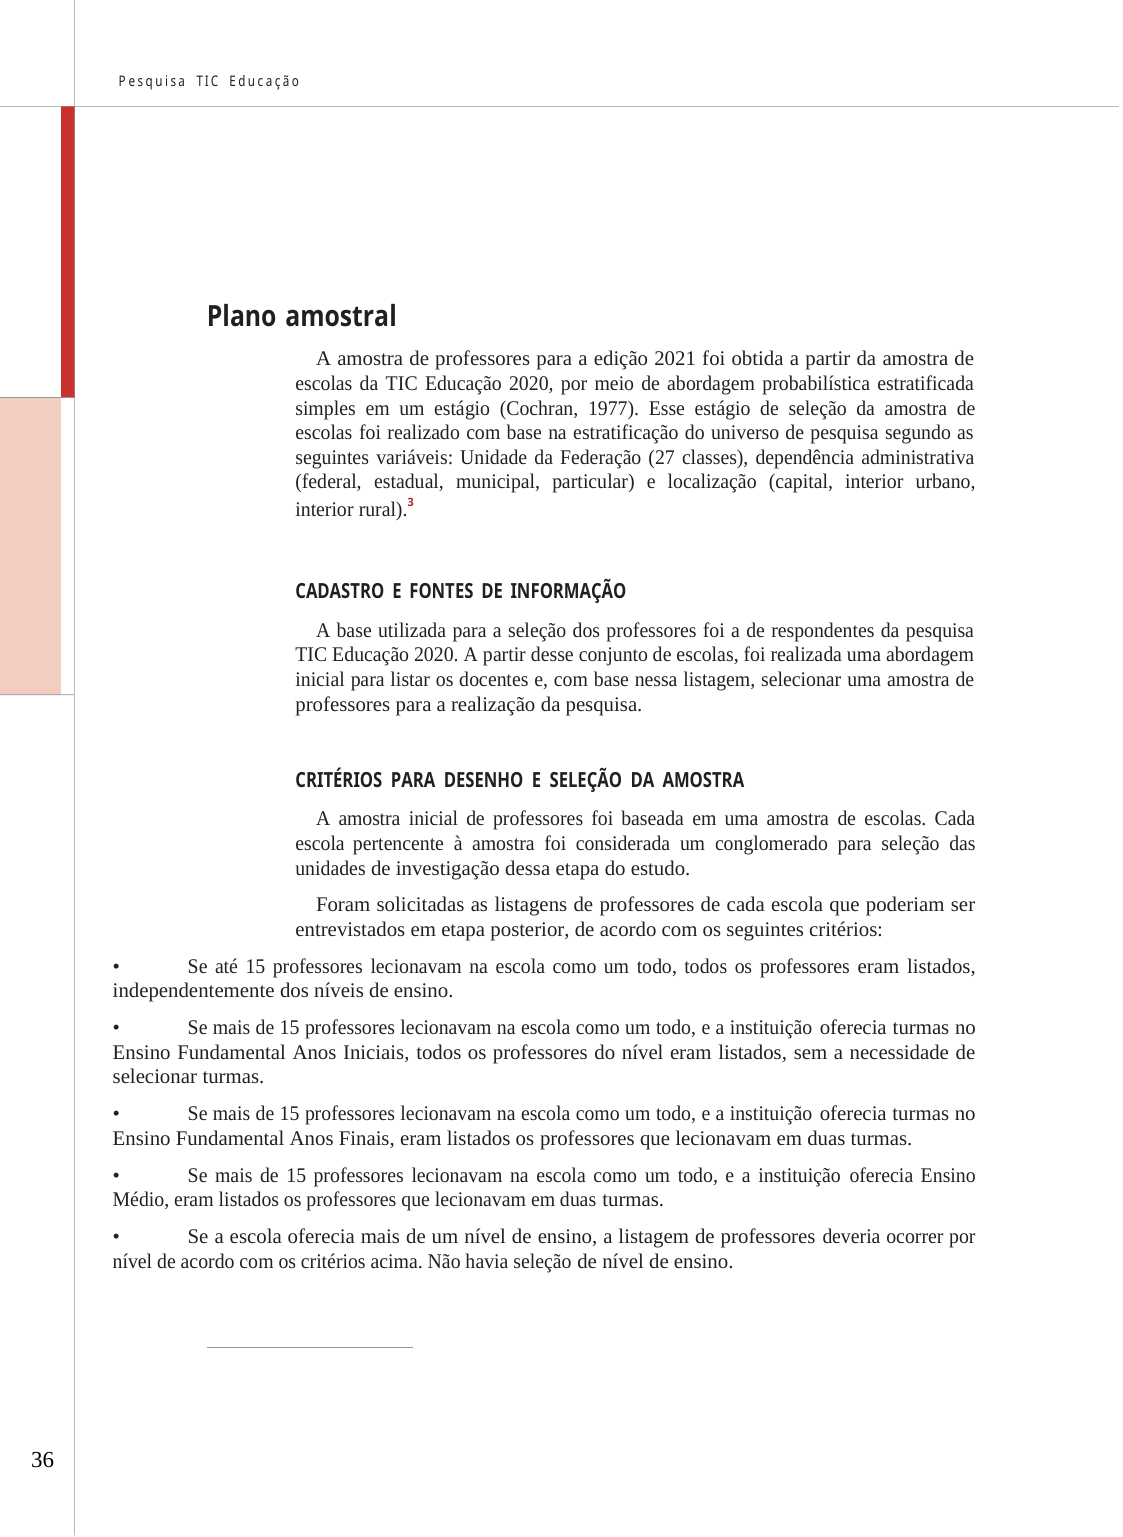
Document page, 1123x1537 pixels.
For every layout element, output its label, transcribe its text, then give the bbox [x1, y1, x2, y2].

subtitle CADASTRO E FONTES DE INFORMAÇÃO [295, 576, 987, 605]
list Se até 15 professores lecionavam na escola como um todo, todos os professores eram listados, independentemente dos níveis de ensino. [112, 954, 976, 1002]
list Se mais de 15 professores lecionavam na escola como um todo, e a instituição oferecia Ensino Médio, eram listados os professores que lecionavam em duas turmas. [112, 1163, 976, 1211]
text A base utilizada para a seleção dos professores foi a de respondentes da pesquisa TIC Educação 2020. A partir desse conjunto de escolas, foi realizada uma abordagem inicial para listar os docentes e, com base nessa listagem, selecionar uma amostra de professores para a realização da pesquisa. [295, 617, 976, 716]
list Se mais de 15 professores lecionavam na escola como um todo, e a instituição oferecia turmas no Ensino Fundamental Anos Finais, eram listados os professores que lecionavam em duas turmas. [112, 1101, 976, 1150]
text A amostra inicial de professores foi baseada em uma amostra de escolas. Cada escola pertencente à amostra foi considerada um conglomerado para seleção das unidades de investigação dessa etapa do estudo. [295, 806, 976, 880]
text Foram solicitadas as listagens de professores de cada escola que poderiam ser entrevistados em etapa posterior, de acordo com os seguintes critérios: [295, 892, 976, 941]
list Se mais de 15 professores lecionavam na escola como um todo, e a instituição oferecia turmas no Ensino Fundamental Anos Iniciais, todos os professores do nível eram listados, sem a necessidade de selecionar turmas. [112, 1015, 976, 1088]
subtitle CRITÉRIOS PARA DESENHO E SELEÇÃO DA AMOSTRA [295, 765, 987, 793]
subtitle Plano amostral [207, 296, 987, 335]
text A amostra de professores para a edição 2021 foi obtida a partir da amostra de escolas da TIC Educação 2020, por meio de abordagem probabilística estratificada simples em um estágio (Cochran, 1977). Esse estágio de seleção da amostra de escolas foi realizado com base na estratificação do universo de pesquisa segundo as seguintes variáveis: Unidade da Federação (27 classes), dependência administrativa (federal, estadual, municipal, particular) e localização (capital, interior urbano, interior rural).3 [295, 346, 976, 521]
list Se a escola oferecia mais de um nível de ensino, a listagem de professores deveria ocorrer por nível de acordo com os critérios acima. Não havia seleção de nível de ensino. [112, 1224, 976, 1273]
